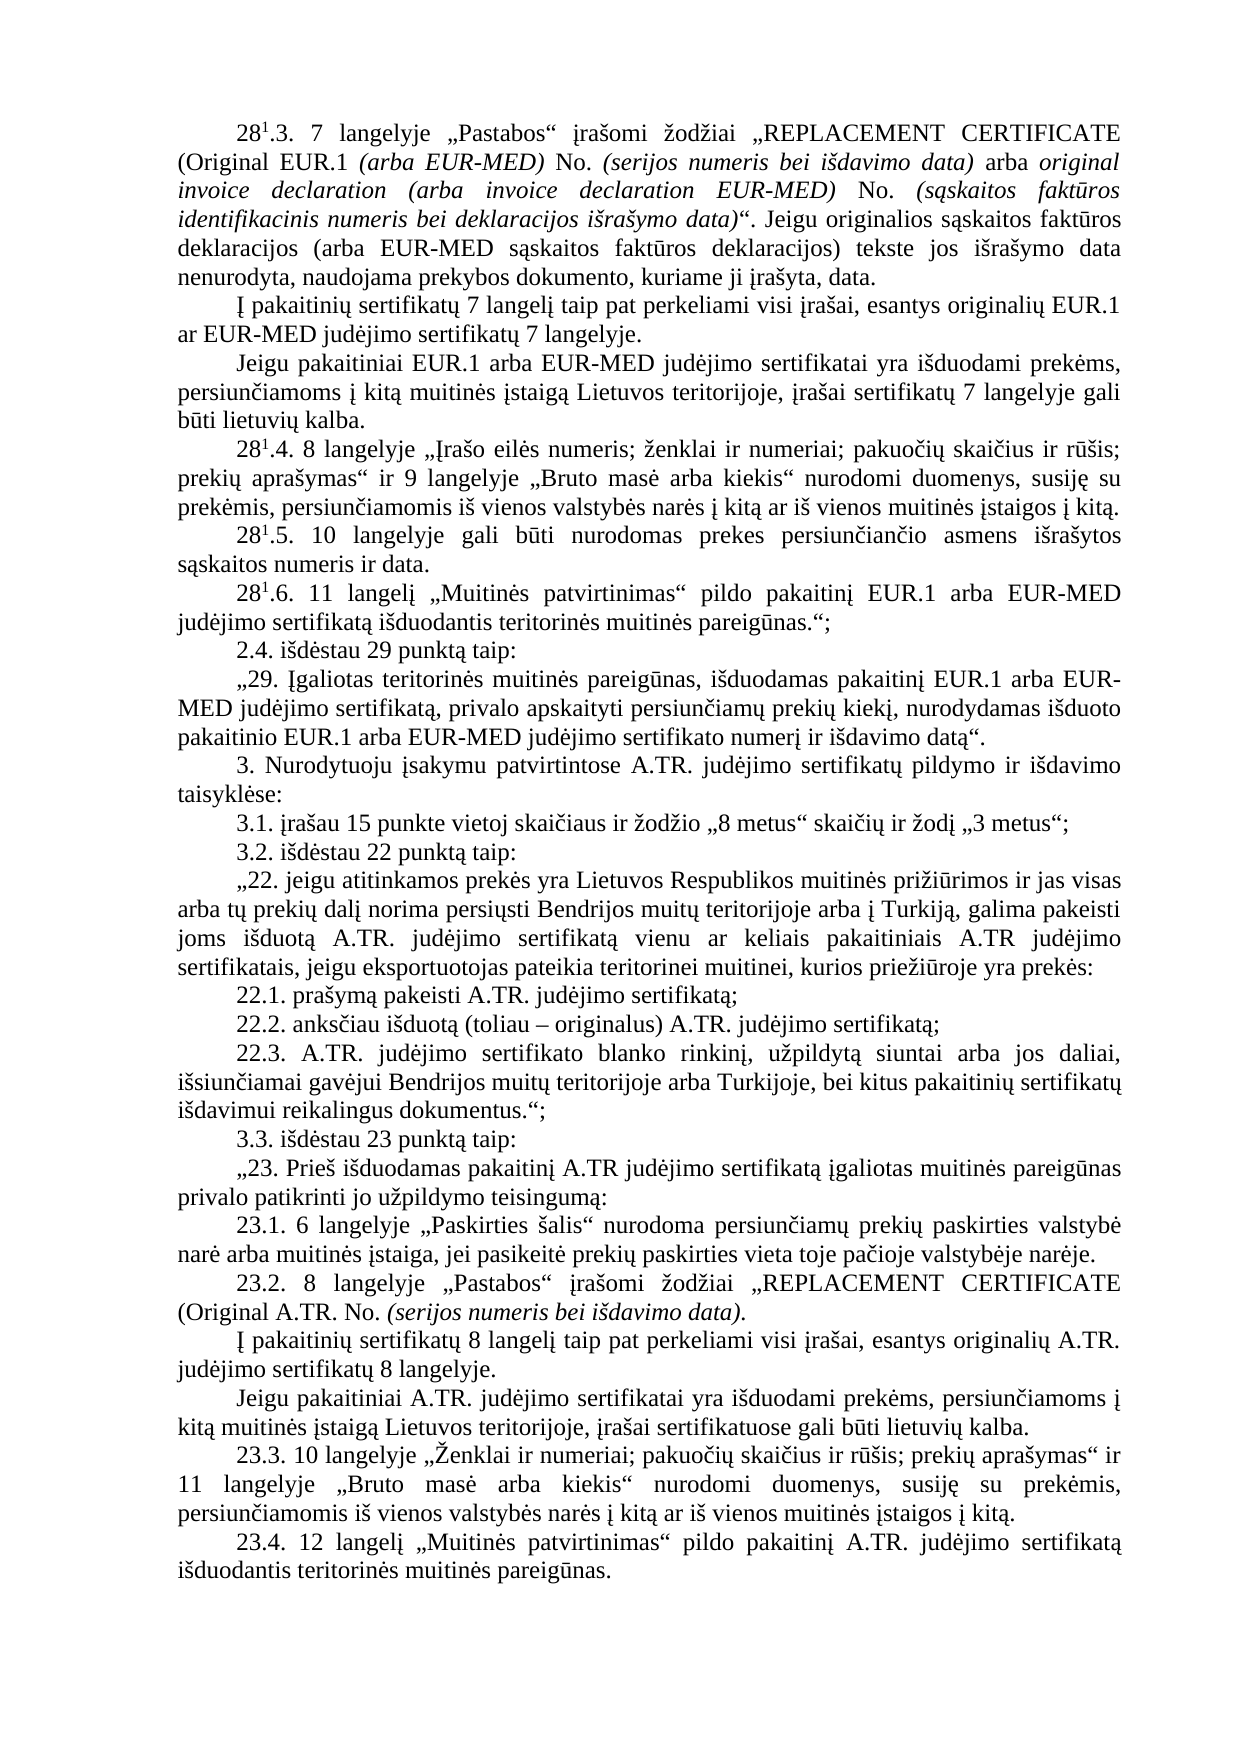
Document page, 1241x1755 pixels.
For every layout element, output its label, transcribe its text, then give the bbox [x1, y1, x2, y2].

text 281.4. 8 langelyje „Įrašo eilės numeris; ženklai ir numeriai; pakuočių skaičius ir rūšis; prekių aprašymas“ ir 9 langelyje „Bruto masė arba kiekis“ nurodomi duomenys, susiję su prekėmis, persiunčiamomis iš vienos valstybės narės į kitą ar iš vienos muitinės įstaigos į kitą. [177, 434, 1122, 521]
text „23. Prieš išduodamas pakaitinį A.TR judėjimo sertifikatą įgaliotas muitinės pareigūnas privalo patikrinti jo užpildymo teisingumą: [177, 1153, 1122, 1211]
text Į pakaitinių sertifikatų 7 langelį taip pat perkeliami visi įrašai, esantys originalių EUR.1 ar EUR-MED judėjimo sertifikatų 7 langelyje. [177, 291, 1122, 348]
text Jeigu pakaitiniai A.TR. judėjimo sertifikatai yra išduodami prekėms, persiunčiamoms į kitą muitinės įstaigą Lietuvos teritorijoje, įrašai sertifikatuose gali būti lietuvių kalba. [177, 1383, 1122, 1441]
text 2.4. išdėstau 29 punktą taip: [177, 636, 1122, 664]
text Į pakaitinių sertifikatų 8 langelį taip pat perkeliami visi įrašai, esantys originalių A.TR. judėjimo sertifikatų 8 langelyje. [177, 1326, 1122, 1383]
text 281.6. 11 langelį „Muitinės patvirtinimas“ pildo pakaitinį EUR.1 arba EUR-MED judėjimo sertifikatą išduodantis teritorinės muitinės pareigūnas.“; [177, 578, 1122, 636]
text Jeigu pakaitiniai EUR.1 arba EUR-MED judėjimo sertifikatai yra išduodami prekėms, persiunčiamoms į kitą muitinės įstaigą Lietuvos teritorijoje, įrašai sertifikatų 7 langelyje gali būti lietuvių kalba. [177, 348, 1122, 434]
text „22. jeigu atitinkamos prekės yra Lietuvos Respublikos muitinės prižiūrimos ir jas visas arba tų prekių dalį norima persiųsti Bendrijos muitų teritorijoje arba į Turkiją, galima pakeisti joms išduotą A.TR. judėjimo sertifikatą vienu ar keliais pakaitiniais A.TR judėjimo sertifikatais, jeigu eksportuotojas pateikia teritorinei muitinei, kurios priežiūroje yra prekės: [177, 866, 1122, 981]
text 23.1. 6 langelyje „Paskirties šalis“ nurodoma persiunčiamų prekių paskirties valstybė narė arba muitinės įstaiga, jei pasikeitė prekių paskirties vieta toje pačioje valstybėje narėje. [177, 1211, 1122, 1268]
text 23.3. 10 langelyje „Ženklai ir numeriai; pakuočių skaičius ir rūšis; prekių aprašymas“ ir 11 langelyje „Bruto masė arba kiekis“ nurodomi duomenys, susiję su prekėmis, persiunčiamomis iš vienos valstybės narės į kitą ar iš vienos muitinės įstaigos į kitą. [177, 1441, 1122, 1527]
text 22.2. anksčiau išduotą (toliau – originalus) A.TR. judėjimo sertifikatą; [177, 1009, 1122, 1038]
text 3.2. išdėstau 22 punktą taip: [177, 837, 1122, 866]
text „29. Įgaliotas teritorinės muitinės pareigūnas, išduodamas pakaitinį EUR.1 arba EUR-MED judėjimo sertifikatą, privalo apskaityti persiunčiamų prekių kiekį, nurodydamas išduoto pakaitinio EUR.1 arba EUR-MED judėjimo sertifikato numerį ir išdavimo datą“. [177, 664, 1122, 751]
text 281.3. 7 langelyje „Pastabos“ įrašomi žodžiai „REPLACEMENT CERTIFICATE (Original EUR.1 (arba EUR-MED) No. (serijos numeris bei išdavimo data) arba original invoice declaration (arba invoice declaration EUR-MED) No. (sąskaitos faktūros identifikacinis numeris bei deklaracijos išrašymo data)“. Jeigu originalios sąskaitos faktūros deklaracijos (arba EUR-MED sąskaitos faktūros deklaracijos) tekste jos išrašymo data nenurodyta, naudojama prekybos dokumento, kuriame ji įrašyta, data. [177, 118, 1122, 291]
text 3. Nurodytuoju įsakymu patvirtintose A.TR. judėjimo sertifikatų pildymo ir išdavimo taisyklėse: [177, 751, 1122, 808]
text 281.5. 10 langelyje gali būti nurodomas prekes persiunčiančio asmens išrašytos sąskaitos numeris ir data. [177, 521, 1122, 578]
text 23.4. 12 langelį „Muitinės patvirtinimas“ pildo pakaitinį A.TR. judėjimo sertifikatą išduodantis teritorinės muitinės pareigūnas. [177, 1527, 1122, 1584]
text 23.2. 8 langelyje „Pastabos“ įrašomi žodžiai „REPLACEMENT CERTIFICATE (Original A.TR. No. (serijos numeris bei išdavimo data). [177, 1268, 1122, 1326]
text 22.3. A.TR. judėjimo sertifikato blanko rinkinį, užpildytą siuntai arba jos daliai, išsiunčiamai gavėjui Bendrijos muitų teritorijoje arba Turkijoje, bei kitus pakaitinių sertifikatų išdavimui reikalingus dokumentus.“; [177, 1038, 1122, 1124]
text 22.1. prašymą pakeisti A.TR. judėjimo sertifikatą; [177, 981, 1122, 1009]
text 3.3. išdėstau 23 punktą taip: [177, 1124, 1122, 1153]
text 3.1. įrašau 15 punkte vietoj skaičiaus ir žodžio „8 metus“ skaičių ir žodį „3 metus“; [177, 808, 1122, 837]
